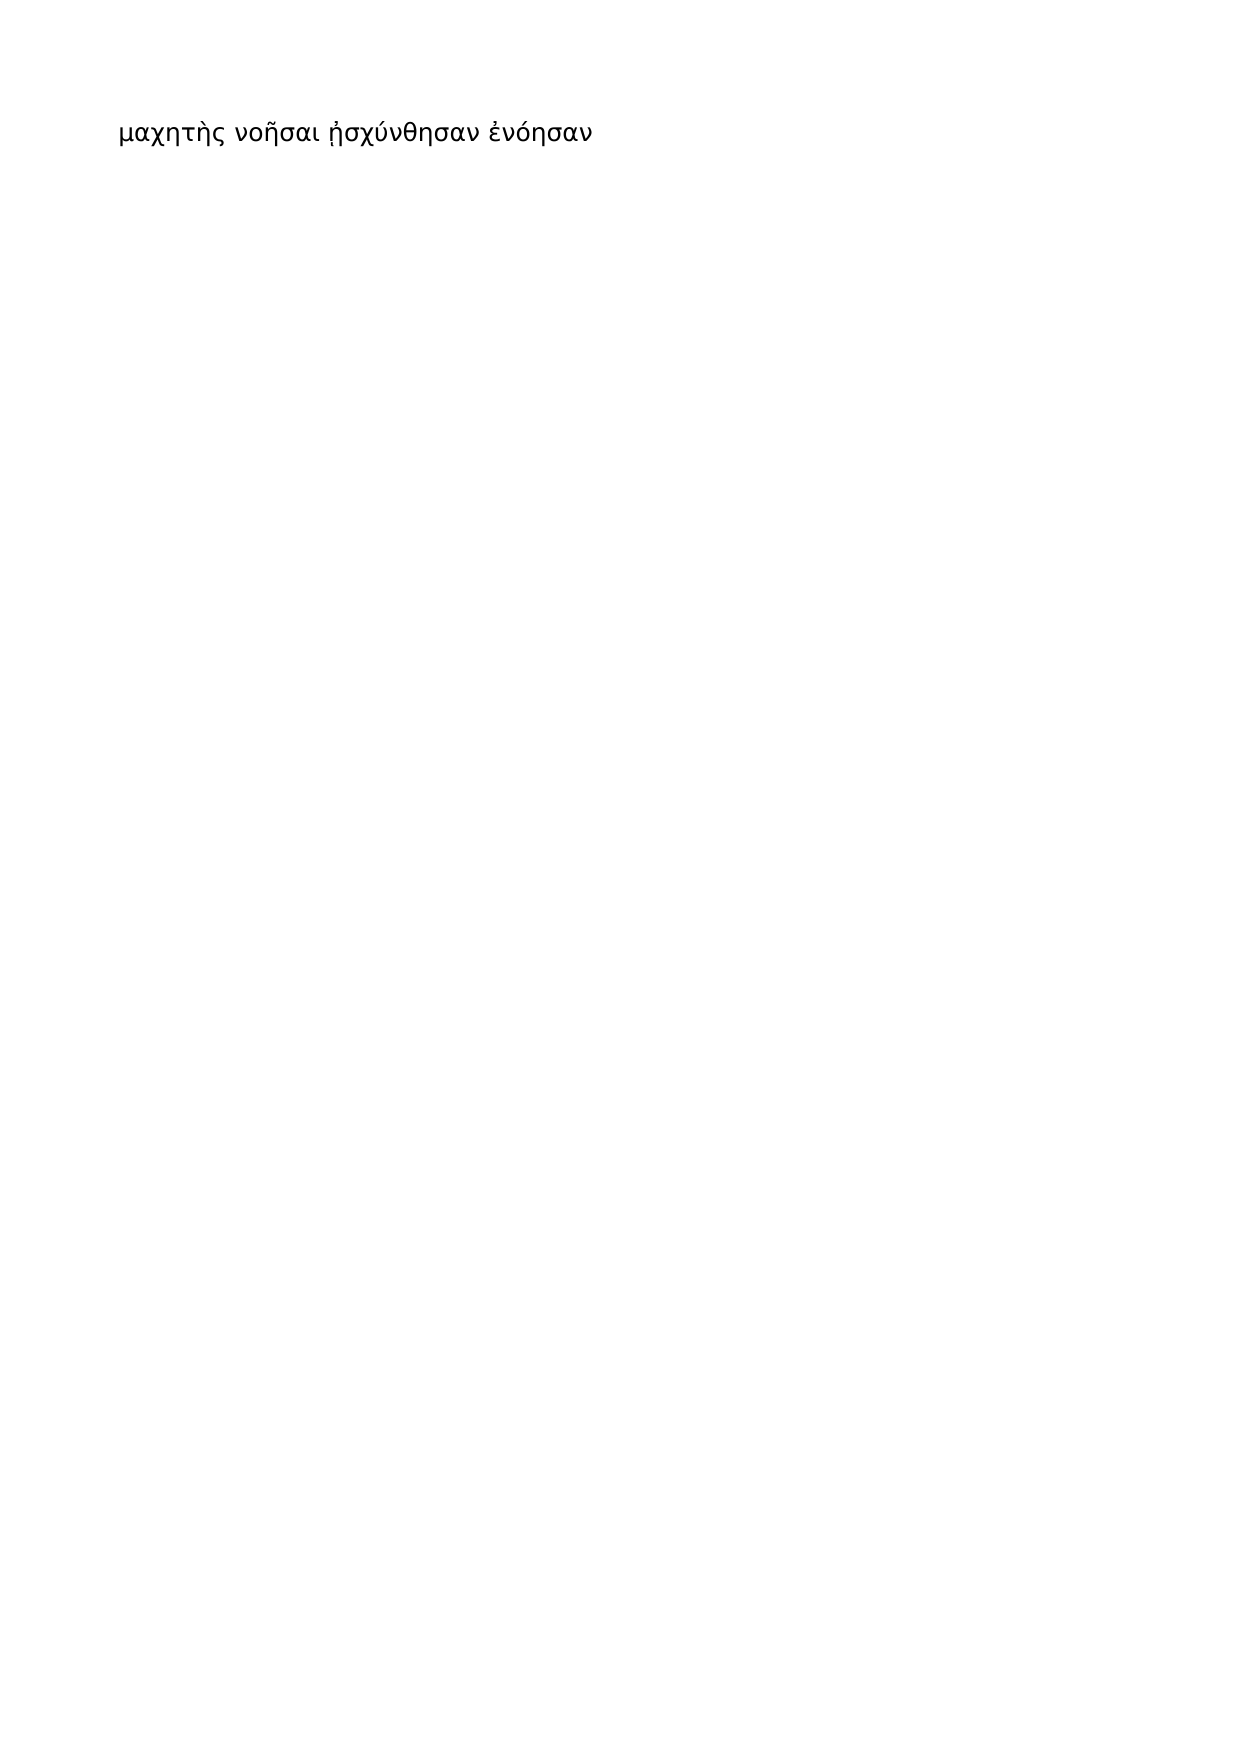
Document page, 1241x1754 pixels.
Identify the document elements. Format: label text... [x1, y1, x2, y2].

text μαχητὴς νοῆσαι ᾐσχύνθησαν ἐνόησαν [118, 118, 1122, 147]
